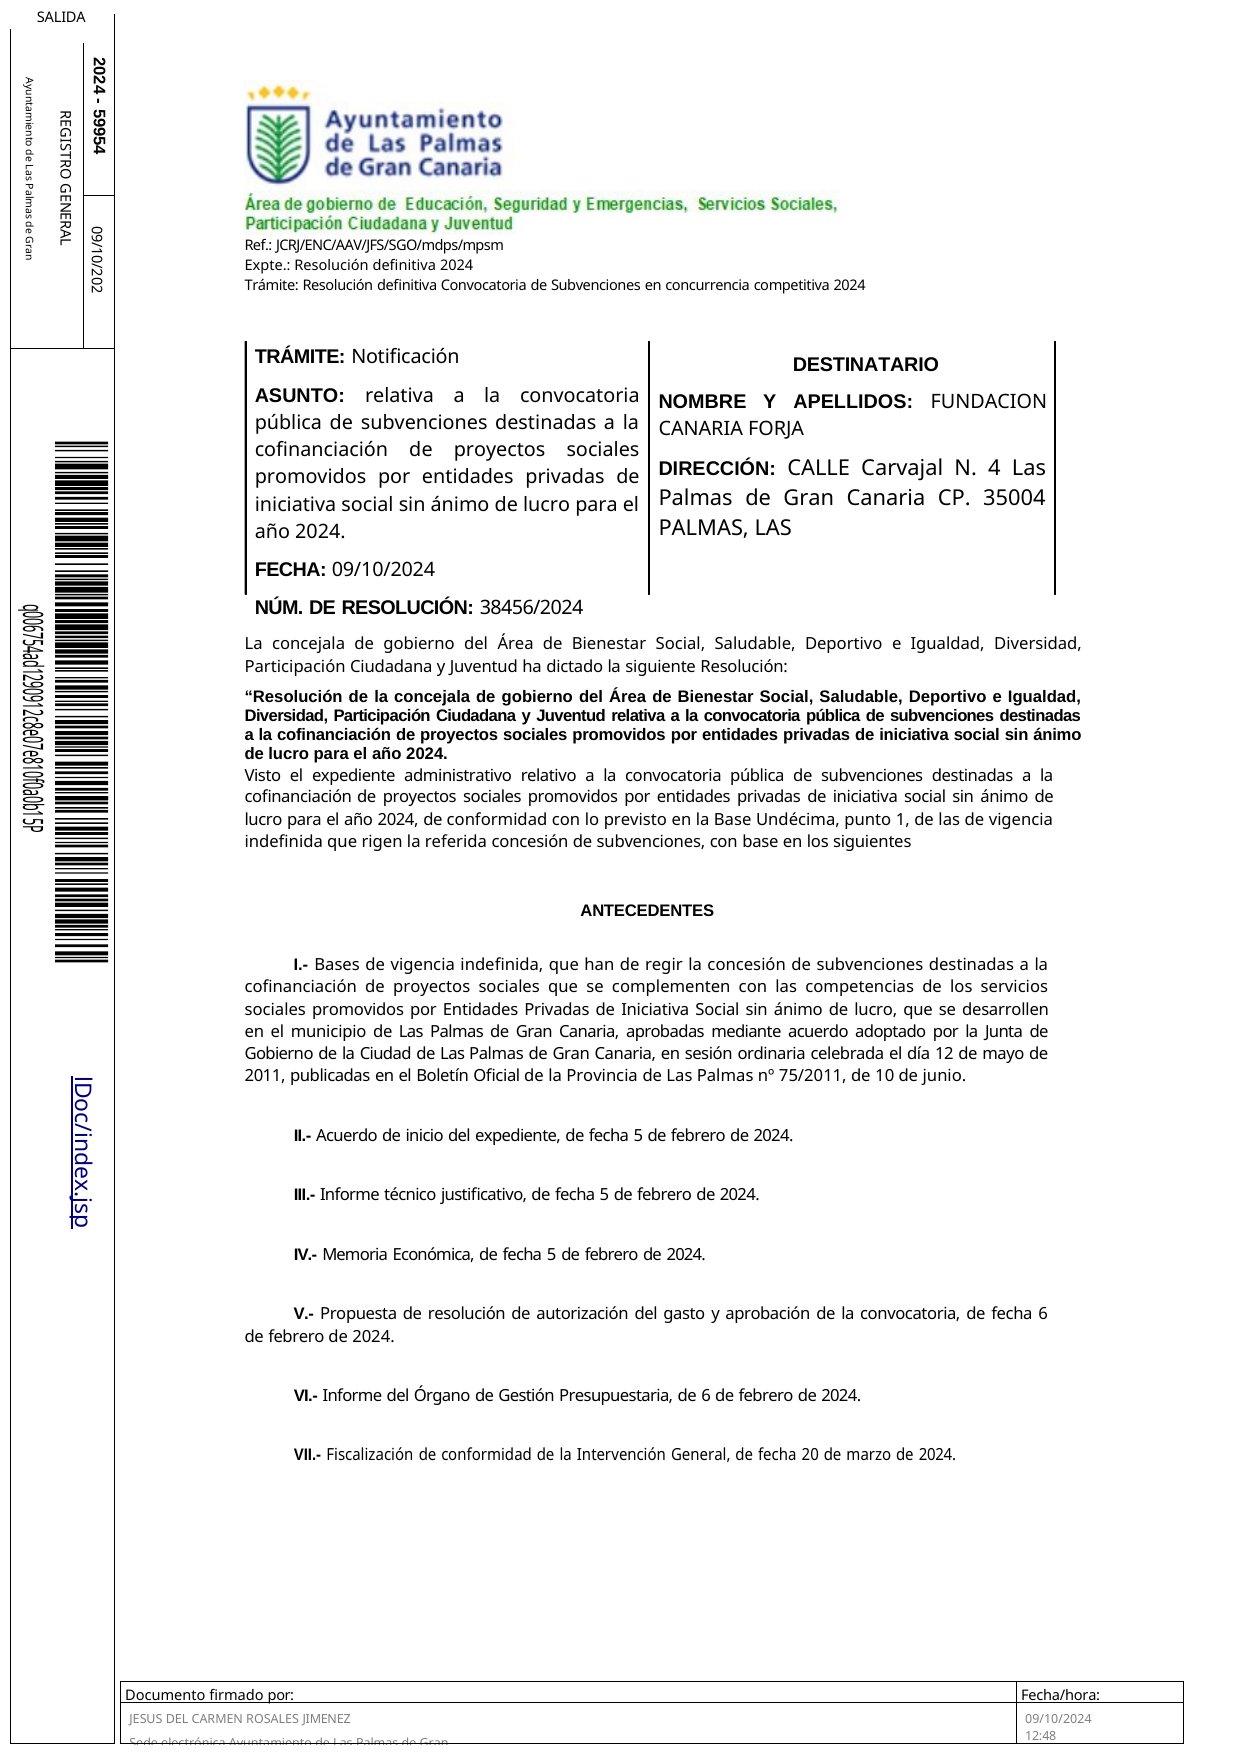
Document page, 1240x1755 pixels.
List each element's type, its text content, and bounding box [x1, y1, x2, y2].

text REGISTRO GENERAL [57, 110, 76, 262]
text Ref.: JCRJ/ENC/AAV/JFS/SGO/mdps/mpsm Expte.: Resolución definitiva 2024 [244, 235, 554, 274]
text 09/10/2024 [88, 226, 107, 301]
text 2024 - 59954 [90, 57, 109, 157]
text VII.- Fiscalización de conformidad de la Intervención General, de fecha 20 de marzo de 2024. [293, 1443, 1092, 1466]
text I.- Bases de vigencia indefinida, que han de regir la concesión de subvenciones destinadas a la cofinanciación de proyectos sociales que se complementen con las competencias de los servicios sociales promovidos por Entidades Privadas de Iniciativa Social sin ánimo de lucro, que se desarrollen en el municipio de Las Palmas de Gran Canaria, aprobadas mediante acuerdo adoptado por la Junta de Gobierno de la Ciudad de Las Palmas de Gran Canaria, en sesión ordinaria celebrada el día 12 de mayo de 2011, publicadas en el Boletín Oficial de la Provincia de Las Palmas nº 75/2011, de 10 de junio. [244, 953, 1049, 1087]
text SALIDA [37, 7, 114, 27]
text q006754ad1290912c8e07e810f0a0b15P [19, 604, 53, 857]
text FECHA: 09/10/2024 [254, 555, 640, 582]
text COPIA AUTÉNTICA que puede ser comprobada mediante el Código Seguro de Verificación en http://sedeelectronica.laspalmasgc.es/valDoc/index.jsp [66, 1076, 99, 1520]
text DESTINATARIO [650, 353, 1054, 375]
text Visto el expediente administrativo relativo a la convocatoria pública de subvenciones destinadas a la cofinanciación de proyectos sociales promovidos por entidades privadas de iniciativa social sin ánimo de lucro para el año 2024, de conformidad con lo previsto en la Base Undécima, punto 1, de las de vigencia indefinida que rigen la referida concesión de subvenciones, con base en los siguientes [244, 763, 1055, 852]
text VI.- Informe del Órgano de Gestión Presupuestaria, de 6 de febrero de 2024. [293, 1384, 1092, 1406]
text ASUNTO: relativa a la convocatoria pública de subvenciones destinadas a la cofinanciación de proyectos sociales promovidos por entidades privadas de iniciativa social sin ánimo de lucro para el año 2024. [254, 381, 640, 544]
subtitle “Resolución de la concejala de gobierno del Área de Bienestar Social, Saludable, Deportivo e Igualdad, Diversidad, Participación Ciudadana y Juventud relativa a la convocatoria pública de subvenciones destinadas a la cofinanciación de proyectos sociales promovidos por entidades privadas de iniciativa social sin ánimo de lucro para el año 2024. [244, 688, 1082, 763]
text V.- Propuesta de resolución de autorización del gasto y aprobación de la convocatoria, de fecha 6 de febrero de 2024. [244, 1302, 1049, 1348]
text NÚM. DE RESOLUCIÓN: 38456/2024 [254, 593, 640, 621]
text [1056, 353, 1088, 375]
text IV.- Memoria Económica, de fecha 5 de febrero de 2024. [293, 1242, 1092, 1265]
text NOMBRE Y APELLIDOS: FUNDACION CANARIA FORJA [658, 387, 1047, 441]
text TRÁMITE: Notificación [254, 342, 640, 369]
subtitle ANTECEDENTES [314, 901, 980, 920]
text Ayuntamiento de Las Palmas de Gran Canaria [23, 78, 37, 295]
text III.- Informe técnico justificativo, de fecha 5 de febrero de 2024. [293, 1183, 1092, 1206]
text DIRECCIÓN: CALLE Carvajal N. 4 Las Palmas de Gran Canaria CP. 35004 PALMAS, LAS [658, 452, 1046, 541]
text Trámite: Resolución definitiva Convocatoria de Subvenciones en concurrencia competitiva 2024 [244, 274, 1092, 294]
text La concejala de gobierno del Área de Bienestar Social, Saludable, Deportivo e Igualdad, Diversidad, Participación Ciudadana y Juventud ha dictado la siguiente Resolución: [244, 632, 1082, 677]
text II.- Acuerdo de inicio del expediente, de fecha 5 de febrero de 2024. [293, 1123, 1092, 1146]
